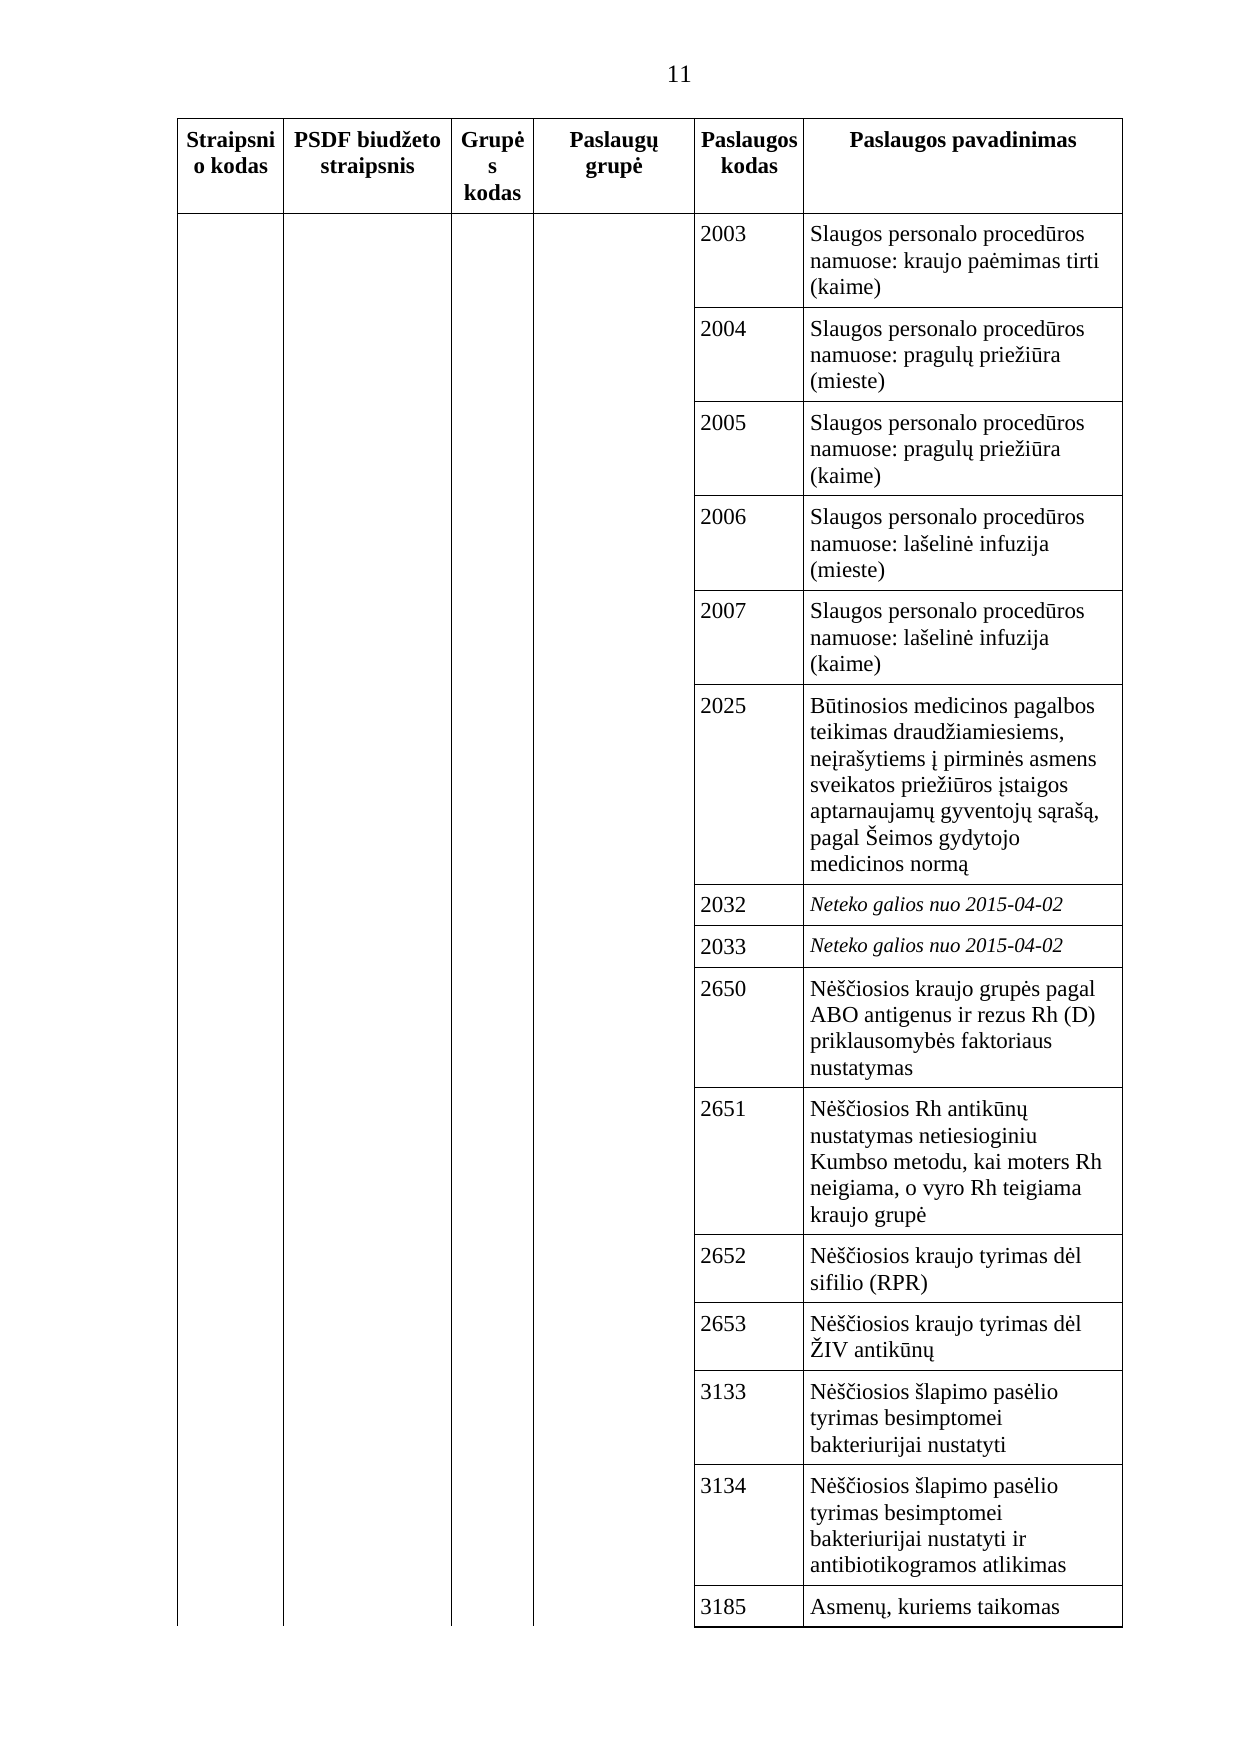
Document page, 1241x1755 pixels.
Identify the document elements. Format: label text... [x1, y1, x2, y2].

table_cell [178, 1234, 283, 1302]
table_cell 2003 [695, 214, 803, 307]
table_cell Nėščiosios šlapimo pasėlio tyrimas besimptomei bakteriurijai nustatyti ir antibiotikogramos atlikimas [804, 1465, 1122, 1585]
table_cell Nėščiosios kraujo grupės pagal ABO antigenus ir rezus Rh (D) priklausomybės faktoriaus nustatymas [804, 968, 1122, 1087]
table_cell 3134 [695, 1465, 803, 1585]
table_cell [178, 307, 283, 401]
table_cell [534, 684, 694, 883]
table_cell [534, 884, 694, 925]
table_cell 2033 [695, 926, 803, 967]
table_cell [284, 307, 451, 401]
table_header Paslaugos kodas [695, 119, 803, 212]
table_cell Nėščiosios Rh antikūnų nustatymas netiesioginiu Kumbso metodu, kai moters Rh neigiama, o vyro Rh teigiama kraujo grupė [804, 1088, 1122, 1234]
table_cell [178, 1302, 283, 1370]
table_cell [284, 925, 451, 967]
table_cell [178, 495, 283, 589]
table_cell [534, 590, 694, 684]
table_cell [284, 684, 451, 883]
table_cell [284, 1585, 451, 1626]
table_cell [452, 1585, 533, 1626]
table_cell Neteko galios nuo 2015-04-02 [804, 926, 1122, 967]
table_cell Slaugos personalo procedūros namuose: lašelinė infuzija (kaime) [804, 591, 1122, 684]
table_cell [534, 307, 694, 401]
table_cell Slaugos personalo procedūros namuose: kraujo paėmimas tirti (kaime) [804, 214, 1122, 307]
table_cell [452, 1370, 533, 1464]
table_header Paslaugos pavadinimas [804, 119, 1122, 212]
table_cell [534, 1302, 694, 1370]
table_cell [284, 884, 451, 925]
table_cell Nėščiosios šlapimo pasėlio tyrimas besimptomei bakteriurijai nustatyti [804, 1371, 1122, 1464]
table_cell Neteko galios nuo 2015-04-02 [804, 885, 1122, 925]
table_cell [284, 1302, 451, 1370]
table_cell [284, 1464, 451, 1585]
table_cell [178, 967, 283, 1087]
table_cell [284, 1234, 451, 1302]
table_cell 2007 [695, 591, 803, 684]
table_cell [452, 925, 533, 967]
table_cell [452, 590, 533, 684]
table_cell [178, 214, 283, 307]
table_cell [178, 925, 283, 967]
table_cell Nėščiosios kraujo tyrimas dėl ŽIV antikūnų [804, 1303, 1122, 1370]
table_cell Slaugos personalo procedūros namuose: pragulų priežiūra (mieste) [804, 308, 1122, 401]
table_cell [284, 590, 451, 684]
table_cell [452, 1087, 533, 1234]
table_cell [178, 1464, 283, 1585]
table_cell 3133 [695, 1371, 803, 1464]
table_cell [452, 495, 533, 589]
table_cell [178, 1370, 283, 1464]
table_cell [534, 1370, 694, 1464]
table_cell [534, 495, 694, 589]
table_cell Būtinosios medicinos pagalbos teikimas draudžiamiesiems, neįrašytiems į pirminės asmens sveikatos priežiūros įstaigos aptarnaujamų gyventojų sąrašą, pagal Šeimos gydytojo medicinos normą [804, 685, 1122, 883]
table_header PSDF biudžeto straipsnis [284, 119, 451, 212]
table_cell [534, 967, 694, 1087]
table_cell 2005 [695, 402, 803, 495]
table_cell [534, 1087, 694, 1234]
table_cell 2025 [695, 685, 803, 883]
table_cell 2651 [695, 1088, 803, 1234]
table_cell [452, 1234, 533, 1302]
table_cell [284, 967, 451, 1087]
table_header Grupės kodas [452, 119, 533, 212]
table_cell [534, 925, 694, 967]
table_cell [534, 1234, 694, 1302]
table_cell [284, 401, 451, 495]
table_cell [284, 495, 451, 589]
table_cell [178, 1585, 283, 1626]
table_cell [284, 1087, 451, 1234]
table_cell 2032 [695, 885, 803, 925]
table_cell [178, 590, 283, 684]
table_cell 2653 [695, 1303, 803, 1370]
table_cell Slaugos personalo procedūros namuose: pragulų priežiūra (kaime) [804, 402, 1122, 495]
table_cell [452, 1464, 533, 1585]
table_cell [452, 401, 533, 495]
table_cell [178, 1087, 283, 1234]
table_cell [178, 884, 283, 925]
table_cell [178, 684, 283, 883]
table_cell [452, 684, 533, 883]
table_cell [534, 1585, 694, 1626]
table_cell [284, 1370, 451, 1464]
table_cell [178, 401, 283, 495]
table_cell [284, 214, 451, 307]
table_cell 2004 [695, 308, 803, 401]
table_cell [452, 967, 533, 1087]
table_cell Slaugos personalo procedūros namuose: lašelinė infuzija (mieste) [804, 496, 1122, 589]
table_cell [452, 214, 533, 307]
table_cell 2650 [695, 968, 803, 1087]
table_cell [452, 1302, 533, 1370]
table_cell 2652 [695, 1235, 803, 1302]
table_cell [534, 214, 694, 307]
table_cell [534, 401, 694, 495]
table_cell [452, 884, 533, 925]
table_cell [452, 307, 533, 401]
table_cell Nėščiosios kraujo tyrimas dėl sifilio (RPR) [804, 1235, 1122, 1302]
table_cell [534, 1464, 694, 1585]
table_header Paslaugų grupė [534, 119, 694, 212]
table_cell 2006 [695, 496, 803, 589]
table_header Straipsnio kodas [178, 119, 283, 212]
table_cell Asmenų, kuriems taikomas [804, 1586, 1122, 1626]
table_cell 3185 [695, 1586, 803, 1626]
